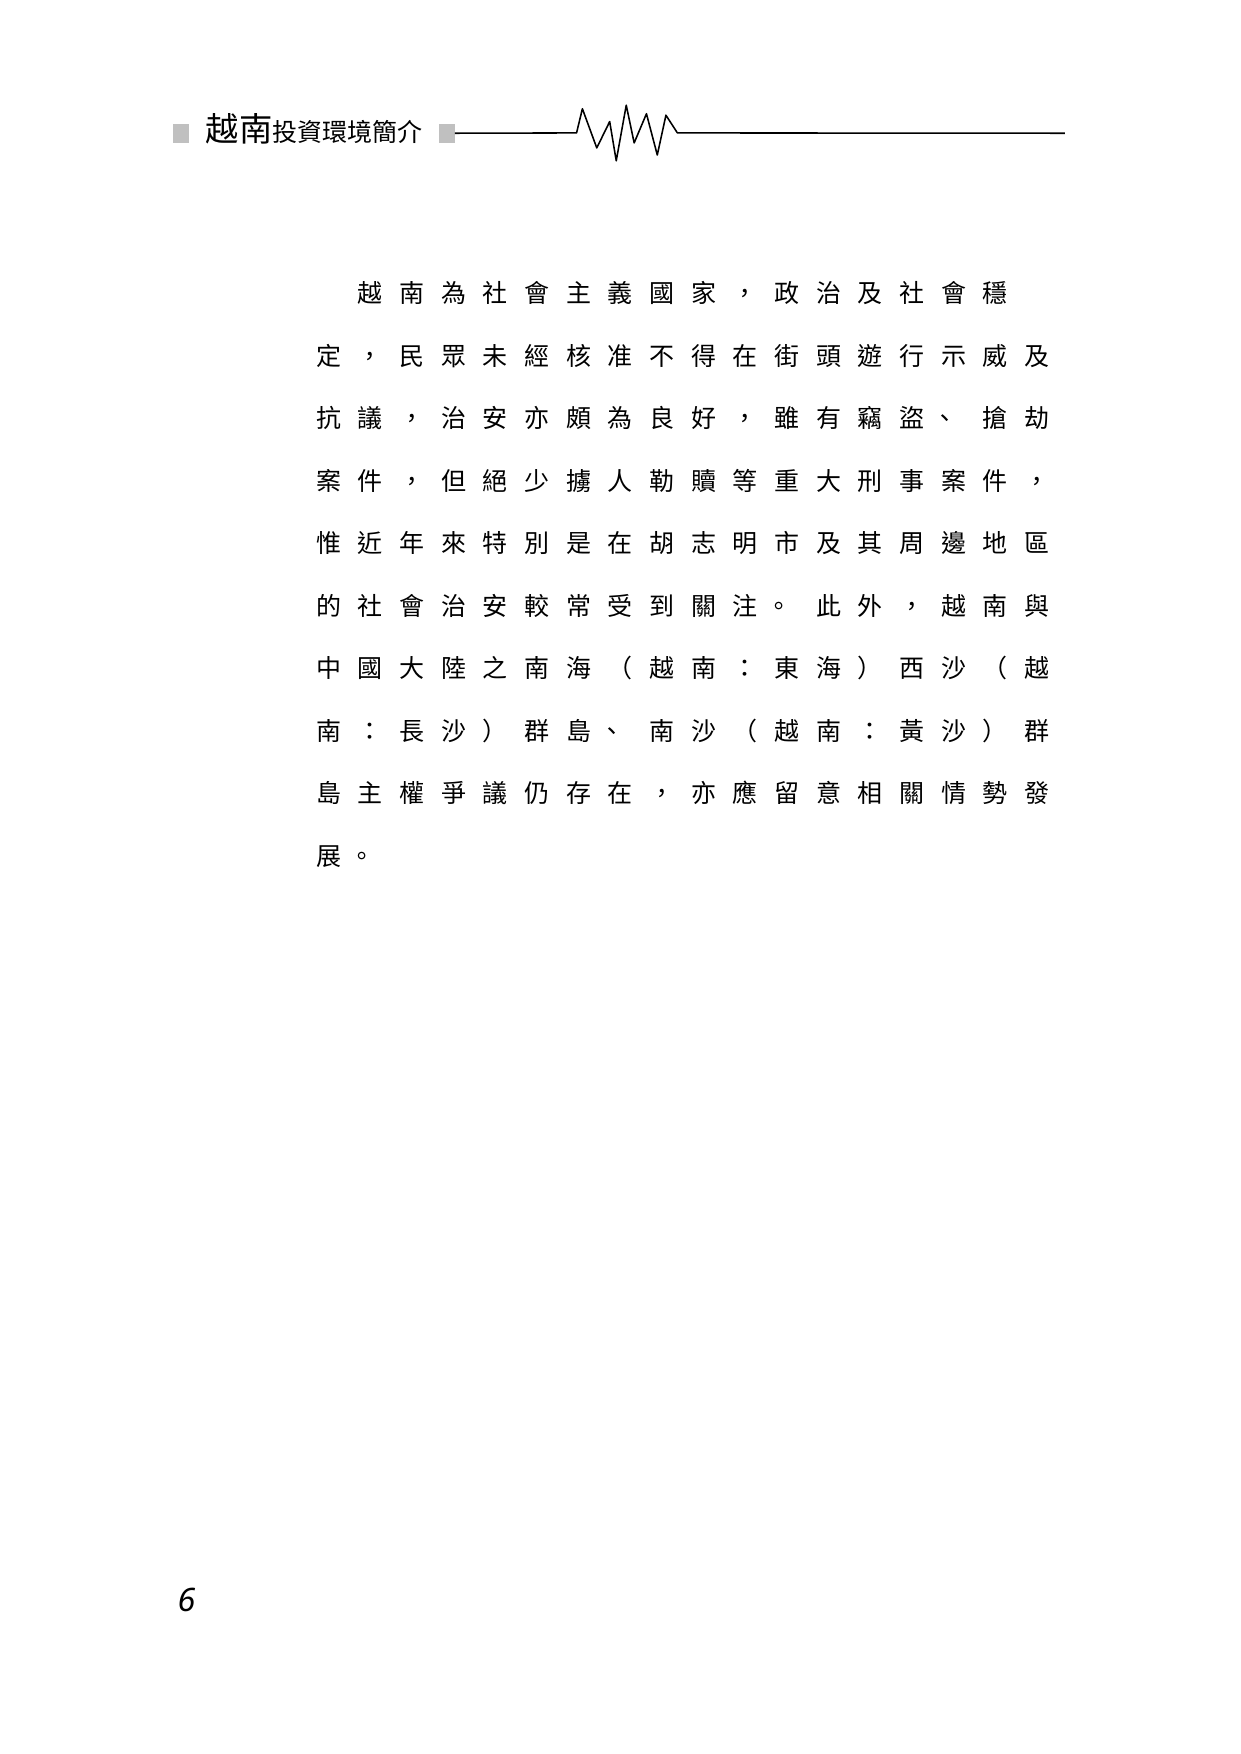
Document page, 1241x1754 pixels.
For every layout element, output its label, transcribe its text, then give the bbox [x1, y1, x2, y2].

text 越南為社會主義國家，政治及社會穩定，民眾未經核准不得在街頭遊行示威及抗議，治安亦頗為良好，雖有竊盜、搶劫案件，但絕少擄人勒贖等重大刑事案件，惟近年來特別是在胡志明市及其周邊地區的社會治安較常受到關注。此外，越南與中國大陸之南海（越南：東海）西沙（越南：長沙）群島、南沙（越南：黃沙）群島主權爭議仍存在，亦應留意相關情勢發展。 [281, 250, 1058, 875]
